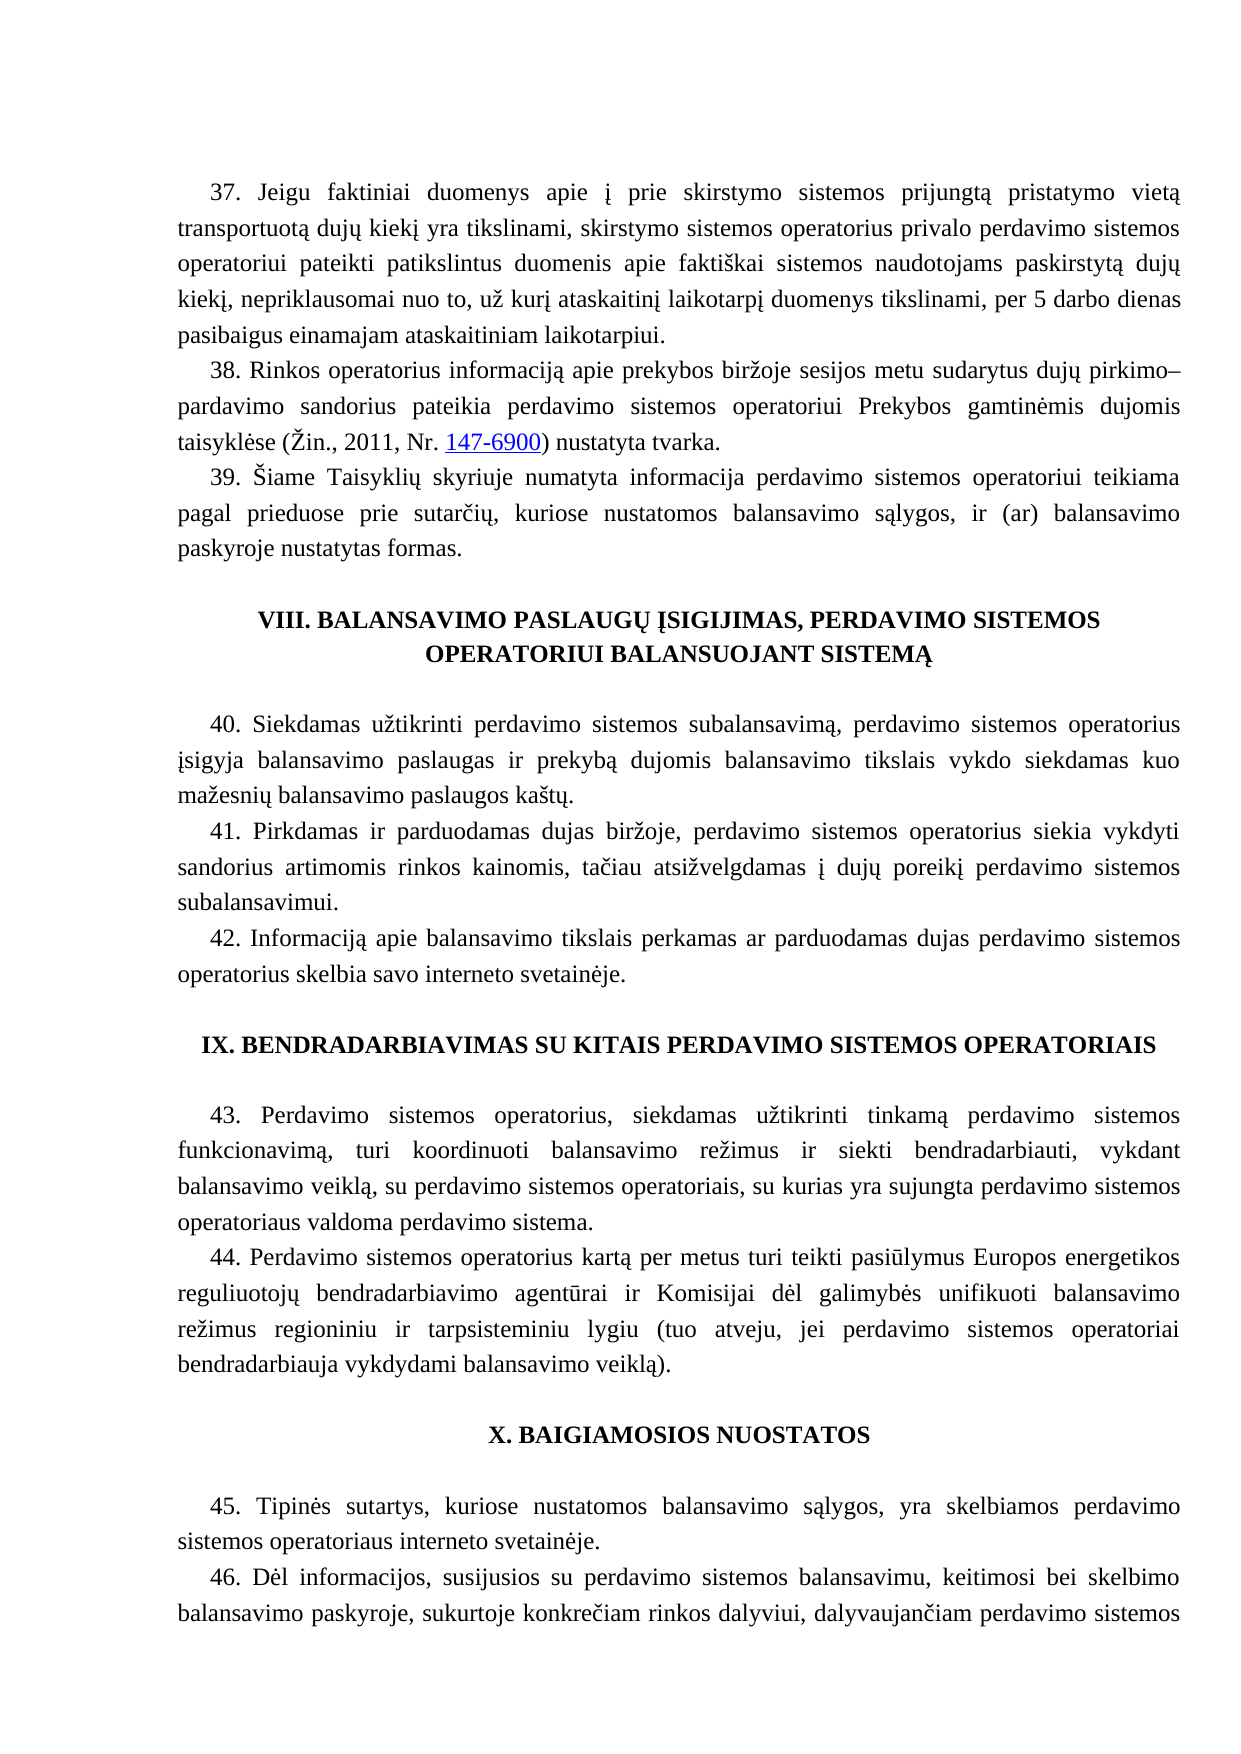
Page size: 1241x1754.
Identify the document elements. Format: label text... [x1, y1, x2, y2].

text IX. BENDRADARBIAVIMAS SU KITAIS PERDAVIMO SISTEMOS OPERATORIAIS [177, 1030, 1181, 1059]
text 44. Perdavimo sistemos operatorius kartą per metus turi teikti pasiūlymus Europos energetikos reguliuotojų bendradarbiavimo agentūrai ir Komisijai dėl galimybės unifikuoti balansavimo režimus regioniniu ir tarpsisteminiu lygiu (tuo atveju, jei perdavimo sistemos operatoriai bendradarbiauja vykdydami balansavimo veiklą). [177, 1242, 1181, 1378]
text X. BAIGIAMOSIOS NUOSTATOS [177, 1421, 1181, 1449]
text 40. Siekdamas užtikrinti perdavimo sistemos subalansavimą, perdavimo sistemos operatorius įsigyja balansavimo paslaugas ir prekybą dujomis balansavimo tikslais vykdo siekdamas kuo mažesnių balansavimo paslaugos kaštų. [177, 709, 1181, 809]
text 39. Šiame Taisyklių skyriuje numatyta informacija perdavimo sistemos operatoriui teikiama pagal prieduose prie sutarčių, kuriose nustatomos balansavimo sąlygos, ir (ar) balansavimo paskyroje nustatytas formas. [177, 462, 1181, 562]
text 42. Informaciją apie balansavimo tikslais perkamas ar parduodamas dujas perdavimo sistemos operatorius skelbia savo interneto svetainėje. [177, 923, 1181, 987]
text VIII. BALANSAVIMO PASLAUGŲ ĮSIGIJIMAS, PERDAVIMO SISTEMOS OPERATORIUI BALANSUOJANT SISTEMĄ [177, 605, 1181, 668]
text 46. Dėl informacijos, susijusios su perdavimo sistemos balansavimu, keitimosi bei skelbimo balansavimo paskyroje, sukurtoje konkrečiam rinkos dalyviui, dalyvaujančiam perdavimo sistemos [177, 1562, 1181, 1626]
text 38. Rinkos operatorius informaciją apie prekybos biržoje sesijos metu sudarytus dujų pirkimo–pardavimo sandorius pateikia perdavimo sistemos operatoriui Prekybos gamtinėmis dujomis taisyklėse (Žin., 2011, Nr. 147-6900) nustatyta tvarka. [177, 355, 1181, 455]
text 37. Jeigu faktiniai duomenys apie į prie skirstymo sistemos prijungtą pristatymo vietą transportuotą dujų kiekį yra tikslinami, skirstymo sistemos operatorius privalo perdavimo sistemos operatoriui pateikti patikslintus duomenis apie faktiškai sistemos naudotojams paskirstytą dujų kiekį, nepriklausomai nuo to, už kurį ataskaitinį laikotarpį duomenys tikslinami, per 5 darbo dienas pasibaigus einamajam ataskaitiniam laikotarpiui. [177, 177, 1181, 348]
text 45. Tipinės sutartys, kuriose nustatomos balansavimo sąlygos, yra skelbiamos perdavimo sistemos operatoriaus interneto svetainėje. [177, 1491, 1181, 1555]
text 41. Pirkdamas ir parduodamas dujas biržoje, perdavimo sistemos operatorius siekia vykdyti sandorius artimomis rinkos kainomis, tačiau atsižvelgdamas į dujų poreikį perdavimo sistemos subalansavimui. [177, 816, 1181, 916]
text 43. Perdavimo sistemos operatorius, siekdamas užtikrinti tinkamą perdavimo sistemos funkcionavimą, turi koordinuoti balansavimo režimus ir siekti bendradarbiauti, vykdant balansavimo veiklą, su perdavimo sistemos operatoriais, su kurias yra sujungta perdavimo sistemos operatoriaus valdoma perdavimo sistema. [177, 1100, 1181, 1236]
